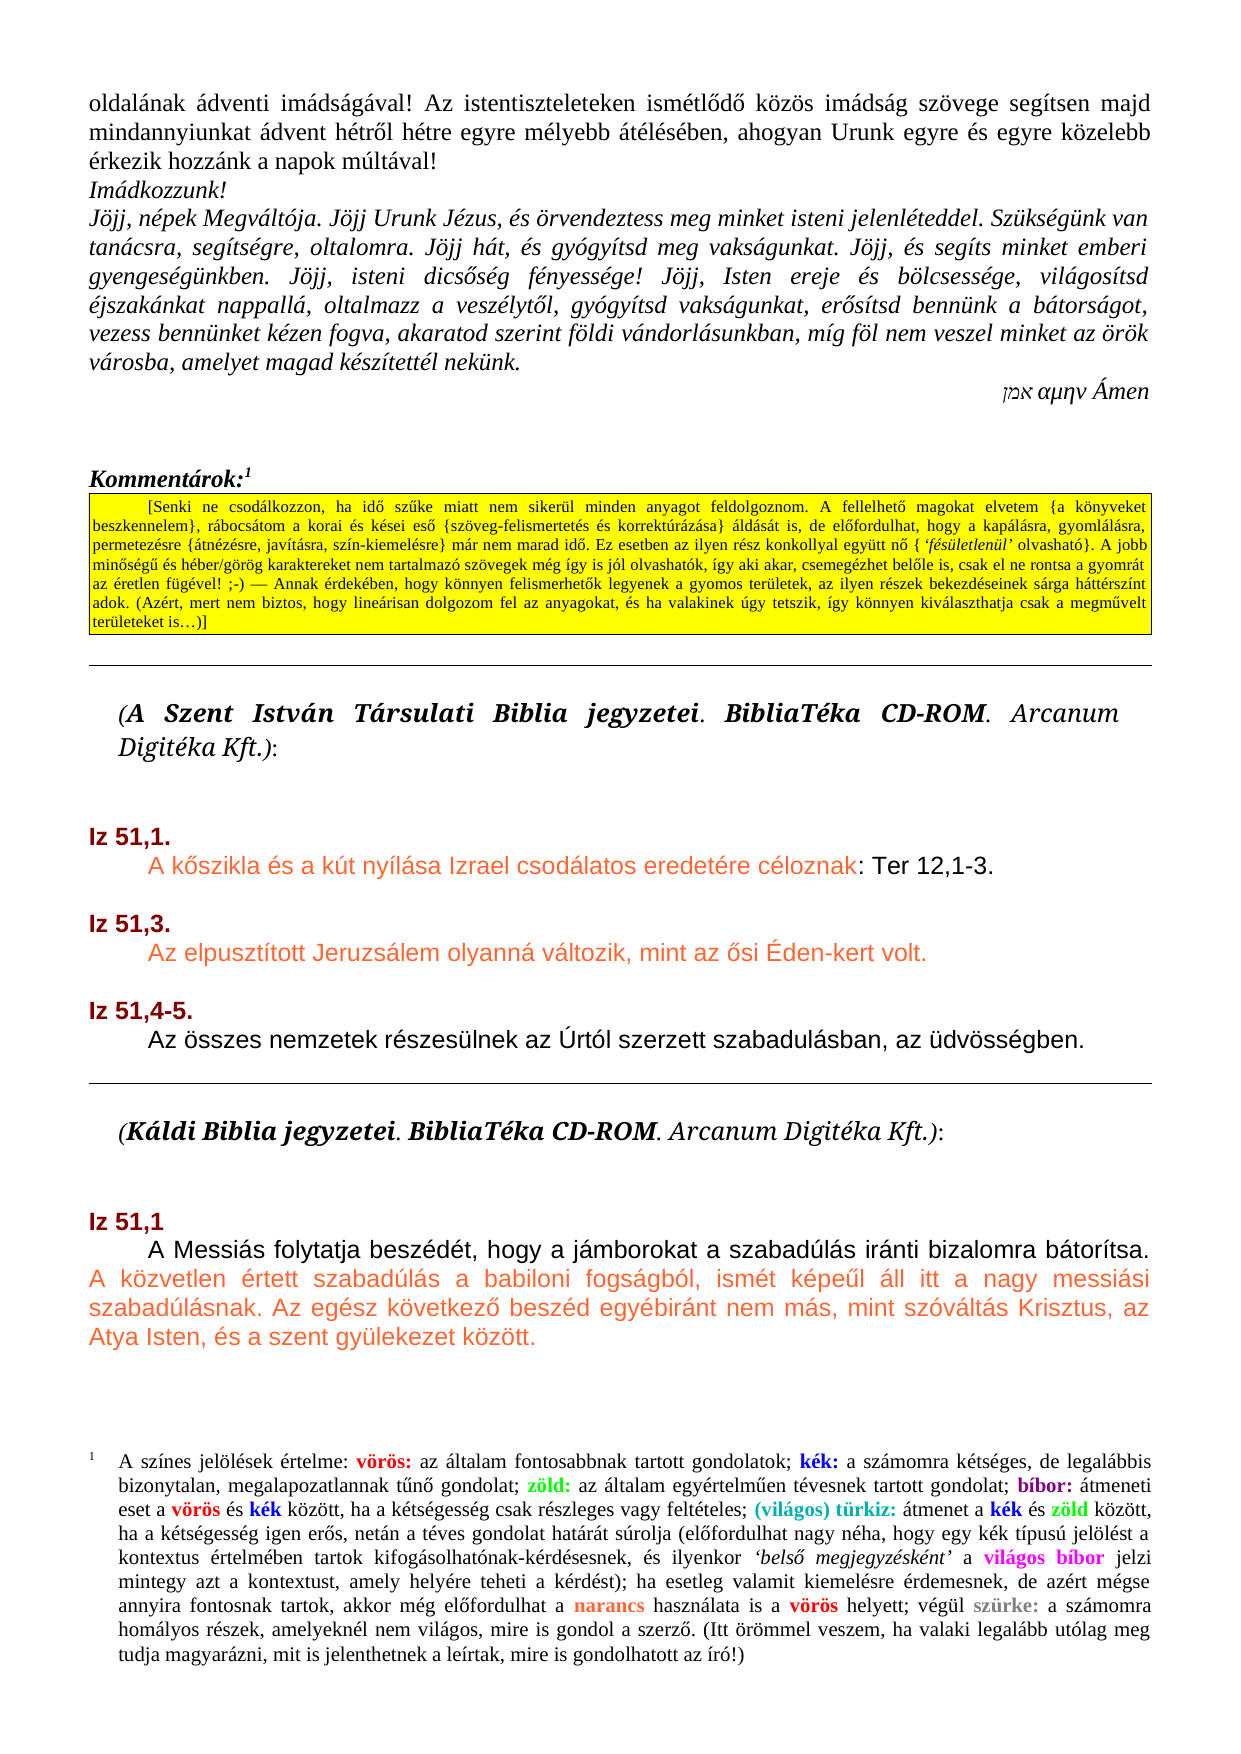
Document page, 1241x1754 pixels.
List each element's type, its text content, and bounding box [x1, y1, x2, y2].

text A kőszikla és a kút nyílása Izrael csodálatos eredetére céloznak: Ter 12,1-3. [88, 851, 1152, 880]
text אמן αμην Ámen [88, 376, 1152, 405]
text Iz 51,4-5. [88, 996, 1152, 1025]
text Az elpusztított Jeruzsálem olyanná változik, mint az ősi Éden-kert volt. [88, 938, 1152, 967]
text A színes jelölések értelme: vörös: az általam fontosabbnak tartott gondolatok; kék: a számomra kétséges, de legalábbis bizonytalan, megalapozatlannak tűnő gondolat; zöld: az általam egyértelműen tévesnek tartott gondolat; bíbor: átmeneti eset a vörös és kék között, ha a kétségesség csak részleges vagy feltételes; (világos) türkiz: átmenet a kék és zöld között, ha a kétségesség igen erős, netán a téves gondolat határát súrolja (előfordulhat nagy néha, hogy egy kék típusú jelölést a kontextus értelmében tartok kifogásolhatónak-kérdésesnek, és ilyenkor ‘belső megjegyzésként’ a világos bíbor jelzi mintegy azt a kontextust, amely helyére teheti a kérdést); ha esetleg valamit kiemelésre érdemesnek, de azért mégse annyira fontosnak tartok, akkor még előfordulhat a narancs használata is a vörös helyett; végül szürke: a számomra homályos részek, amelyeknél nem világos, mire is gondol a szerző. (Itt örömmel veszem, ha valaki legalább utólag meg tudja magyarázni, mit is jelenthetnek a leírtak, mire is gondolhatott az író!) [88, 1449, 1152, 1665]
text (Káldi Biblia jegyzetei. BibliaTéka CD-ROM. Arcanum Digitéka Kft.): [88, 1084, 1152, 1177]
text oldalának ádventi imádságával! Az istentiszteleteken ismétlődő közös imádság szövege segítsen majd mindannyiunkat ádvent hétről hétre egyre mélyebb átélésében, ahogyan Urunk egyre és egyre közelebb érkezik hozzánk a napok múltával! [88, 88, 1152, 175]
text (A Szent István Társulati Biblia jegyzetei. BibliaTéka CD-ROM. Arcanum Digitéka Kft.): [88, 666, 1152, 793]
text [Senki ne csodálkozzon, ha idő szűke miatt nem sikerül minden anyagot feldolgoznom. A fellelhető magokat elvetem {a könyveket beszkennelem}, rábocsátom a korai és kései eső {szöveg-felismertetés és korrektúrázása} áldását is, de előfordulhat, hogy a kapálásra, gyomlálásra, permetezésre {átnézésre, javításra, szín-kiemelésre} már nem marad idő. Ez esetben az ilyen rész konkollyal együtt nő {‘fésületlenül’ olvasható}. A jobb minőségű és héber/görög karaktereket nem tartalmazó szövegek még így is jól olvashatók, így aki akar, csemegézhet belőle is, csak el ne rontsa a gyomrát az éretlen fügével! ;‑) ― Annak érdekében, hogy könnyen felismerhetők legyenek a gyomos területek, az ilyen részek bekezdéseinek sárga háttérszínt adok. (Azért, mert nem biztos, hogy lineárisan dolgozom fel az anyagokat, és ha valakinek úgy tetszik, így könnyen kiválaszthatja csak a megművelt területeket is…)] [90, 494, 1151, 634]
text A Messiás folytatja beszédét, hogy a jámborokat a szabadúlás iránti bizalomra bátorítsa. A közvetlen értett szabadúlás a babiloni fogságból, ismét képeűl áll itt a nagy messiási szabadúlásnak. Az egész következő beszéd egyébiránt nem más, mint szóváltás Krisztus, az Atya Isten, és a szent gyülekezet között. [88, 1235, 1152, 1350]
text Iz 51,3. [88, 909, 1152, 938]
text Jöjj, népek Megváltója. Jöjj Urunk Jézus, és örvendeztess meg minket isteni jelenléteddel. Szükségünk van tanácsra, segítségre, oltalomra. Jöjj hát, és gyógyítsd meg vakságunkat. Jöjj, és segíts minket emberi gyengeségünkben. Jöjj, isteni dicsőség fényessége! Jöjj, Isten ereje és bölcsessége, világosítsd éjszakánkat nappallá, oltalmazz a veszélytől, gyógyítsd vakságunkat, erősítsd bennünk a bátorságot, vezess bennünket kézen fogva, akaratod szerint földi vándorlásunkban, míg föl nem veszel minket az örök városba, amelyet magad készítettél nekünk. [88, 203, 1152, 376]
text Iz 51,1 [88, 1207, 1152, 1235]
text Iz 51,1. [88, 822, 1152, 851]
text Imádkozzunk! [88, 175, 1152, 203]
text Kommentárok: [88, 464, 1152, 493]
text Az összes nemzetek részesülnek az Úrtól szerzett szabadulásban, az üdvösségben. [88, 1025, 1152, 1054]
